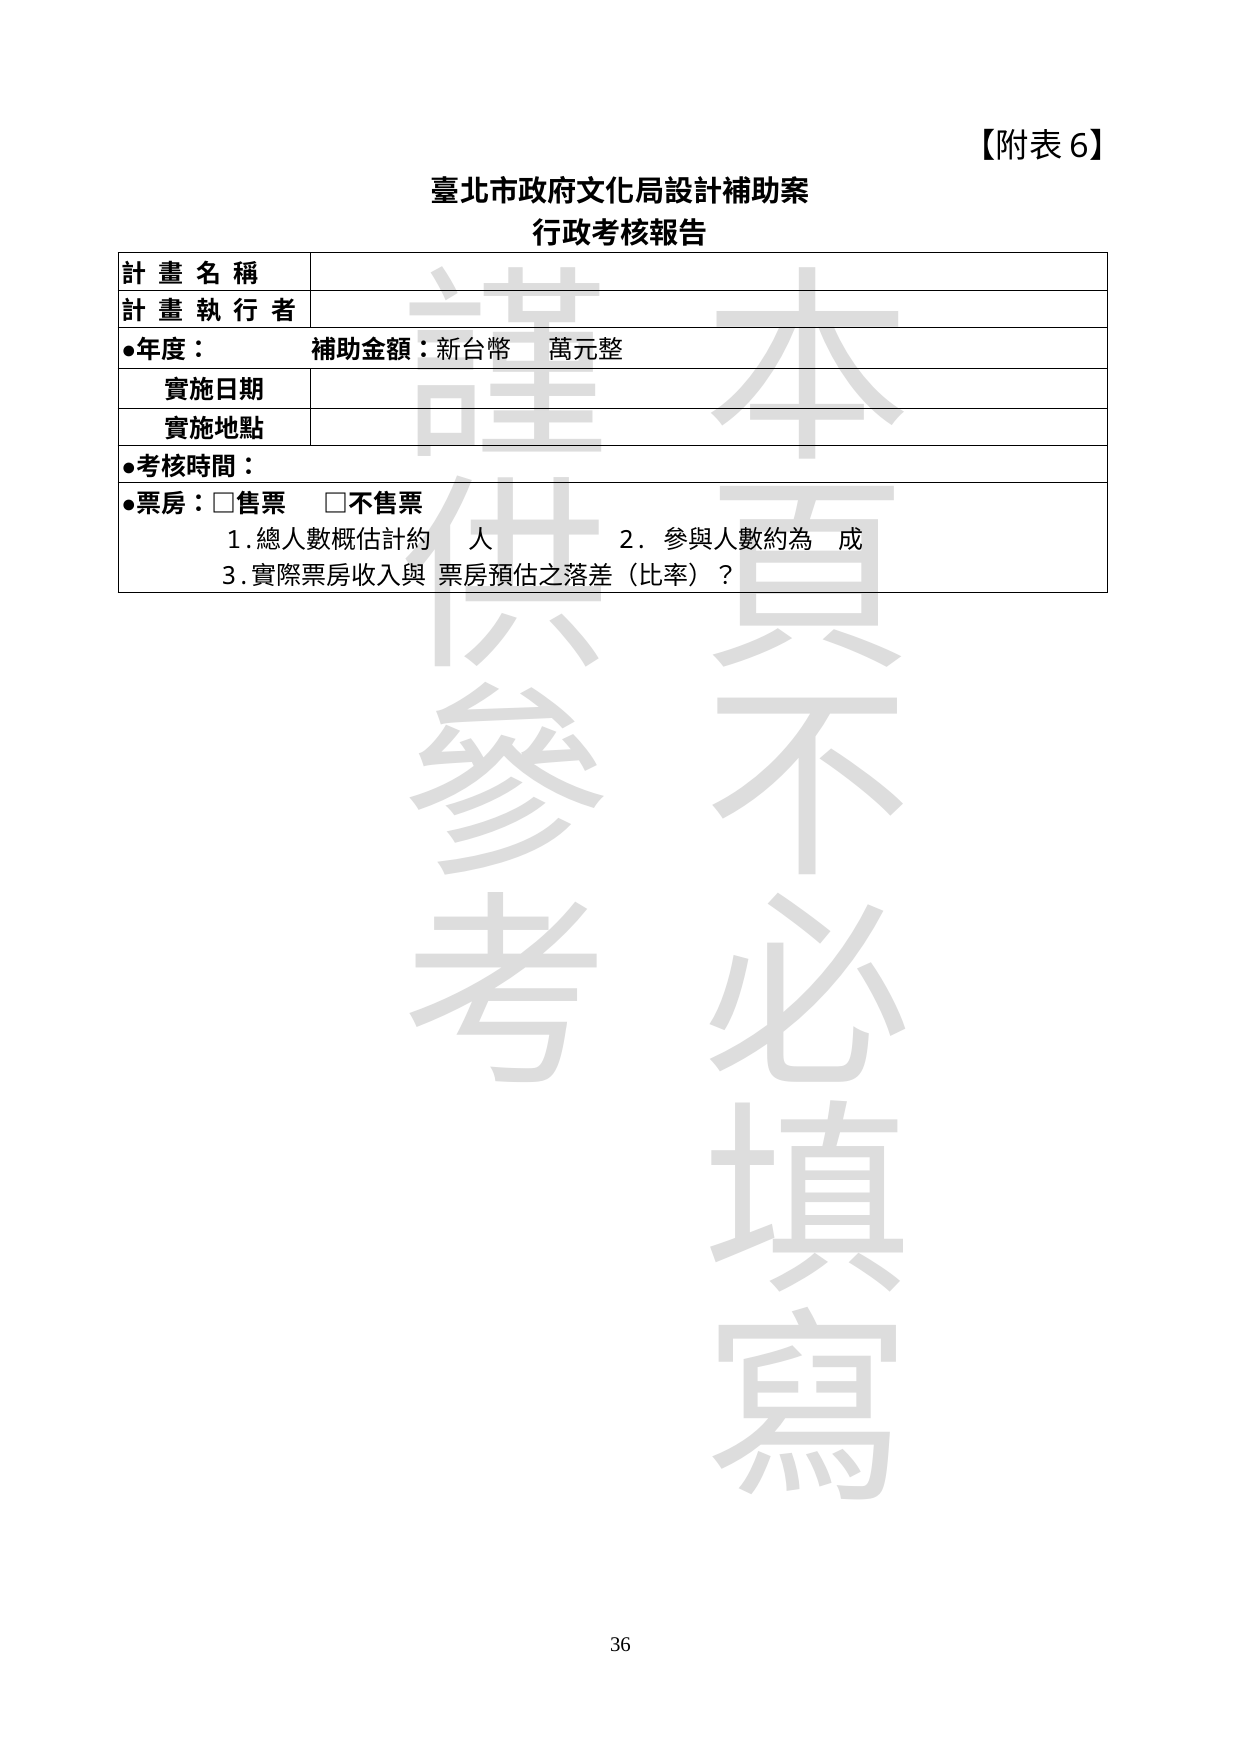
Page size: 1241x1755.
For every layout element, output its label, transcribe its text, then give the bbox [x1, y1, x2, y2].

text 行政考核報告 [246, 253, 310, 290]
text 行政考核報告 [311, 409, 355, 445]
text 行政考核報告 [958, 328, 966, 368]
text 本頁不必填寫 [656, 593, 958, 1599]
table_header [966, 253, 1107, 289]
text 謹供參考 [549, 343, 578, 361]
text 本頁不必填寫 [756, 594, 861, 613]
text 謹供參考 [513, 535, 553, 586]
text 行政考核報告 [958, 483, 966, 592]
table_cell 計 畫 執 行 者 [119, 291, 246, 327]
text 謹供參考 [406, 565, 415, 578]
text 謹供參考 [506, 343, 534, 361]
text 本頁不必填寫 [815, 409, 958, 445]
text 行政考核報告 [958, 369, 966, 408]
text 謹供參考 [450, 483, 498, 592]
text 行政考核報告 [246, 328, 355, 368]
table_cell [966, 409, 1107, 445]
text 臺北市政府文化局設計補助案 [118, 168, 1122, 210]
text 行政考核報告 [246, 369, 310, 408]
text 【附表6】 [118, 119, 1122, 168]
text 謹供參考 [355, 483, 454, 592]
table_cell 實施日期 [119, 369, 246, 408]
table_cell ●票房：□售票 □不售票 1.總人數概估計約 人 2. 參與人數約為 成 3.實際票房收入與 票房預估之落差（比率）？ [119, 483, 246, 592]
table_cell ●年度： 補助金額：新台幣 萬元整 [966, 328, 1107, 368]
text 行政考核報告 [311, 369, 355, 408]
text 行政考核報告 [246, 483, 355, 592]
text 謹供參考 [355, 446, 656, 482]
text 行政考核報告 [958, 409, 966, 445]
text 本頁不必填寫 [815, 291, 958, 327]
table_cell ●年度： 補助金額：新台幣 萬元整 [119, 328, 246, 368]
text 行政考核報告 [311, 291, 355, 327]
text 本頁不必填寫 [775, 328, 799, 368]
text 謹供參考 [444, 342, 450, 357]
text 謹供參考 [513, 483, 553, 520]
text 行政考核報告 [118, 210, 1122, 252]
table_header 計 畫 名 稱 [119, 253, 246, 289]
text 本頁不必填寫 [656, 328, 779, 368]
text 謹供參考 [569, 483, 656, 592]
text 本頁不必填寫 [815, 369, 870, 408]
text 謹供參考 [355, 409, 418, 445]
text 謹供參考 [549, 328, 656, 368]
text 本頁不必填寫 [656, 483, 958, 592]
text 謹供參考 [355, 258, 656, 290]
text 本頁不必填寫 [656, 446, 958, 482]
text 行政考核報告 [246, 446, 355, 482]
text 本頁不必填寫 [656, 291, 799, 327]
text 本頁不必填寫 [756, 563, 861, 582]
text 行政考核報告 [246, 593, 966, 1614]
text 行政考核報告 [958, 446, 966, 482]
table_cell ●考核時間： [119, 446, 246, 482]
text 本頁不必填寫 [656, 369, 755, 408]
text 謹供參考 [431, 398, 461, 408]
table_cell ●考核時間： [966, 446, 1107, 482]
table_cell [966, 291, 1107, 327]
text 本頁不必填寫 [744, 369, 799, 408]
text 謹供參考 [355, 593, 656, 1599]
text 本頁不必填寫 [656, 409, 799, 445]
text 本頁不必填寫 [835, 328, 958, 368]
text 謹供參考 [355, 369, 534, 408]
table_cell 實施地點 [119, 409, 246, 445]
text 謹供參考 [355, 291, 534, 327]
text 本頁不必填寫 [859, 369, 958, 408]
text 謹供參考 [549, 369, 656, 408]
table_cell ●票房：□售票 □不售票 1.總人數概估計約 人 2. 參與人數約為 成 3.實際票房收入與 票房預估之落差（比率）？ [966, 483, 1107, 592]
table_cell [966, 369, 1107, 408]
text 謹供參考 [549, 291, 656, 327]
text 行政考核報告 [958, 291, 966, 327]
text 行政考核報告 [246, 409, 310, 445]
text 行政考核報告 [311, 253, 966, 290]
text 謹供參考 [523, 296, 560, 311]
text 謹供參考 [431, 409, 461, 433]
text 本頁不必填寫 [815, 328, 838, 368]
text 謹供參考 [475, 409, 534, 445]
text 本頁不必填寫 [656, 258, 958, 290]
text 謹供參考 [355, 328, 534, 368]
text 本頁不必填寫 [756, 532, 861, 551]
text 行政考核報告 [246, 291, 310, 327]
text 謹供參考 [549, 409, 656, 445]
